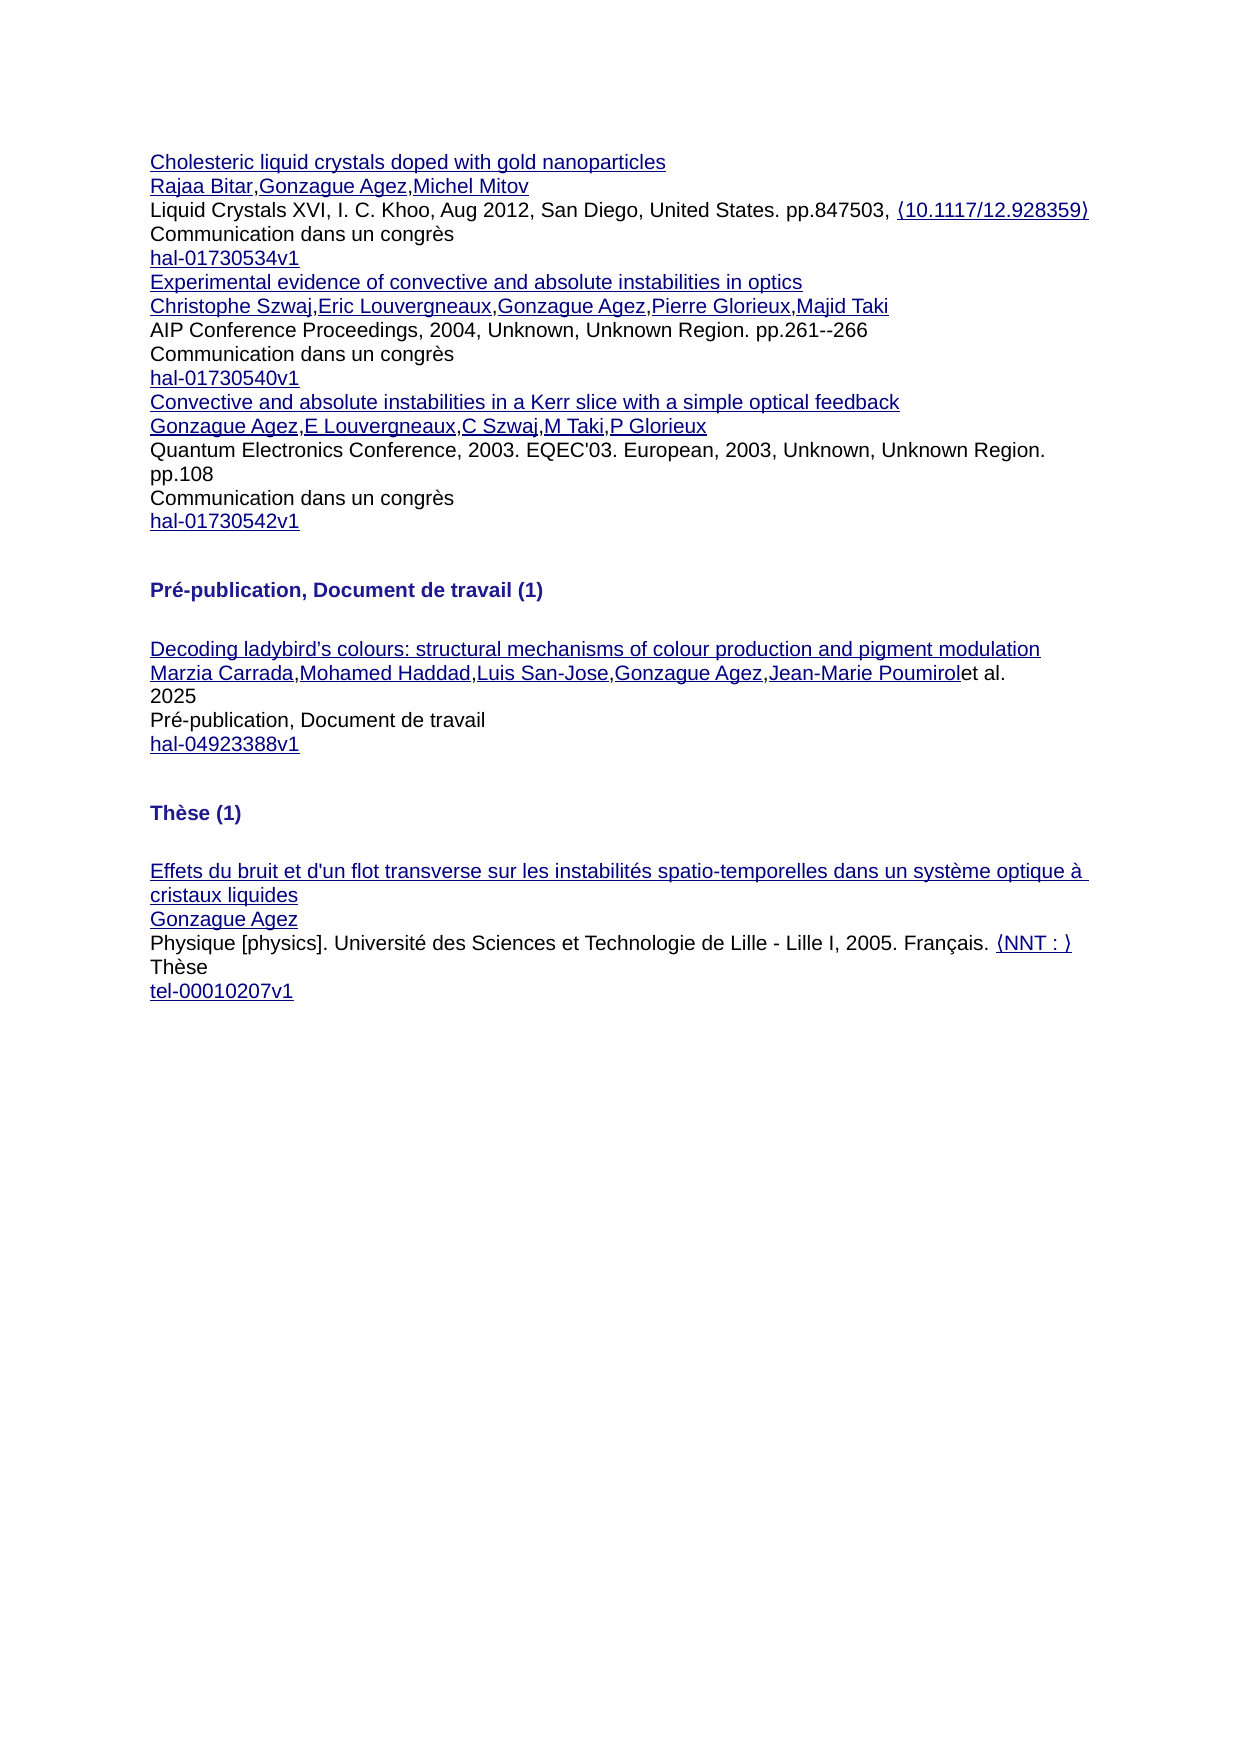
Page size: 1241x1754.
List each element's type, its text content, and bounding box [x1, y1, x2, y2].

subtitle Thèse (1) [150, 801, 1090, 825]
table_cell Convective and absolute instabilities in a Kerr slice with a simple optical feedback Gonzague Agez,E Louvergneaux,C Szwaj,M Taki,P Glorieux Quantum Electronics Conference, 2003. EQEC'03. European, 2003, Unknown, Unknown Region. pp.108 Communication dans un congrès hal-01730542v1 [150, 390, 1090, 533]
table_cell Experimental evidence of convective and absolute instabilities in optics Christophe Szwaj,Eric Louvergneaux,Gonzague Agez,Pierre Glorieux,Majid Taki AIP Conference Proceedings, 2004, Unknown, Unknown Region. pp.261--266 Communication dans un congrès hal-01730540v1 [150, 270, 1090, 389]
table_cell Cholesteric liquid crystals doped with gold nanoparticles Rajaa Bitar,Gonzague Agez,Michel Mitov Liquid Crystals XVI, I. C. Khoo, Aug 2012, San Diego, United States. pp.847503, ⟨10.1117/12.928359⟩ Communication dans un congrès hal-01730534v1 [150, 150, 1090, 270]
subtitle Pré-publication, Document de travail (1) [150, 578, 1090, 602]
table_header Effets du bruit et d'un flot transverse sur les instabilités spatio-temporelles dans un système optique à cristaux liquides Gonzague Agez Physique [physics]. Université des Sciences et Technologie de Lille - Lille I, 2005. Français. ⟨NNT : ⟩ Thèse tel-00010207v1 [150, 859, 1090, 1003]
table_header Decoding ladybird’s colours: structural mechanisms of colour production and pigment modulation Marzia Carrada,Mohamed Haddad,Luis San-Jose,Gonzague Agez,Jean-Marie Poumirolet al. 2025 Pré-publication, Document de travail hal-04923388v1 [150, 636, 1090, 756]
